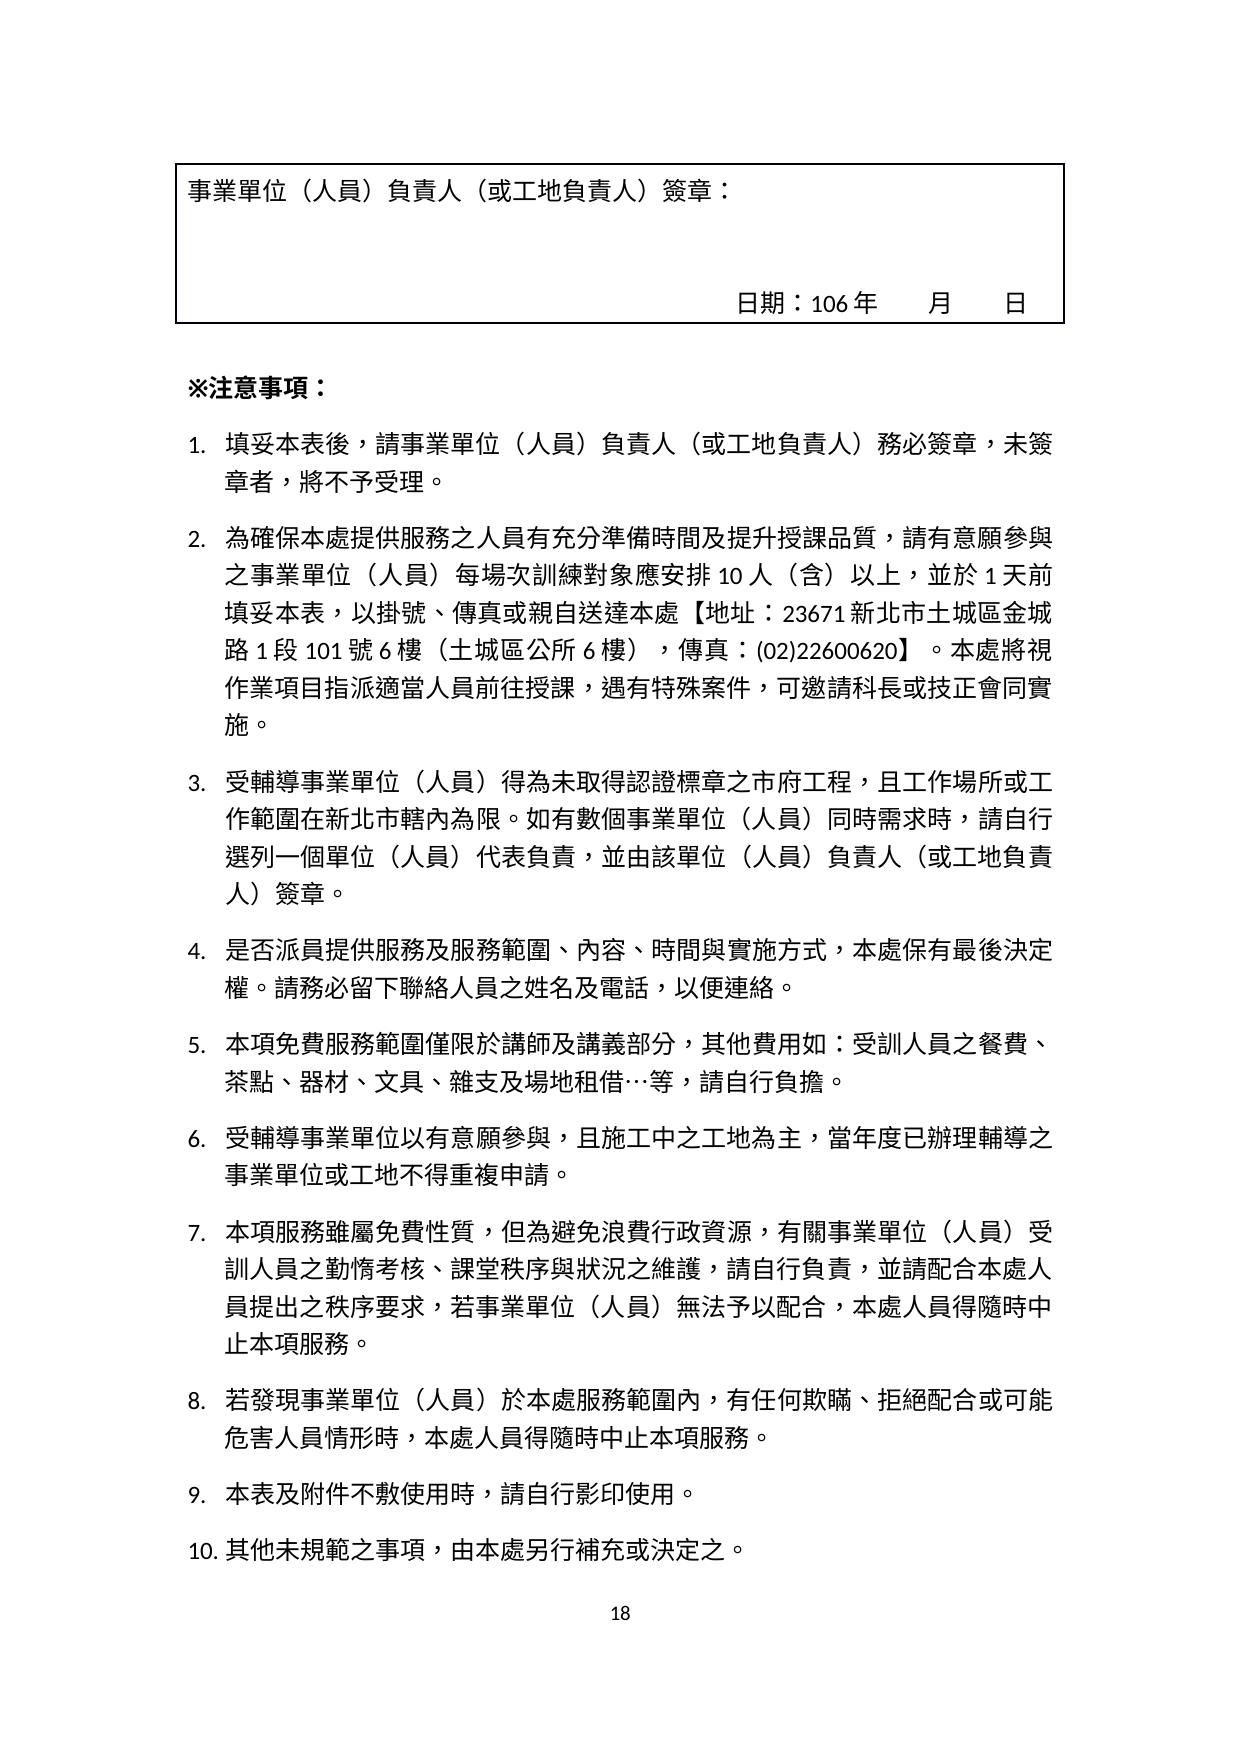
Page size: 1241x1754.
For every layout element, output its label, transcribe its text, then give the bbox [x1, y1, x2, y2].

list 為確保本處提供服務之人員有充分準備時間及提升授課品質，請有意願參與之事業單位（人員）每場次訓練對象應安排10人（含）以上，並於1天前填妥本表，以掛號、傳真或親自送達本處【地址：23671新北市土城區金城路1段101號6樓（土城區公所6樓），傳真：(02)22600620】。本處將視作業項目指派適當人員前往授課，遇有特殊案件，可邀請科長或技正會同實施。 [187, 511, 1053, 736]
text ※注意事項： [187, 361, 1053, 399]
list 受輔導事業單位（人員）得為未取得認證標章之市府工程，且工作場所或工作範圍在新北市轄內為限。如有數個事業單位（人員）同時需求時，請自行選列一個單位（人員）代表負責，並由該單位（人員）負責人（或工地負責人）簽章。 [187, 755, 1053, 905]
list 本項免費服務範圍僅限於講師及講義部分，其他費用如：受訓人員之餐費、茶點、器材、文具、雜支及場地租借…等，請自行負擔。 [187, 1018, 1053, 1093]
list 本項服務雖屬免費性質，但為避免浪費行政資源，有關事業單位（人員）受訓人員之勤惰考核、課堂秩序與狀況之維護，請自行負責，並請配合本處人員提出之秩序要求，若事業單位（人員）無法予以配合，本處人員得隨時中止本項服務。 [187, 1205, 1053, 1355]
list 填妥本表後，請事業單位（人員）負責人（或工地負責人）務必簽章，未簽章者，將不予受理。 [187, 418, 1053, 493]
table_cell 事業單位（人員）負責人（或工地負責人）簽章： 日期：106年 月 日 [177, 165, 1063, 322]
list 受輔導事業單位以有意願參與，且施工中之工地為主，當年度已辦理輔導之事業單位或工地不得重複申請。 [187, 1111, 1053, 1186]
list 若發現事業單位（人員）於本處服務範圍內，有任何欺瞞、拒絕配合或可能危害人員情形時，本處人員得隨時中止本項服務。 [187, 1374, 1053, 1449]
list 本表及附件不敷使用時，請自行影印使用。 [187, 1468, 1053, 1505]
list 其他未規範之事項，由本處另行補充或決定之。 [187, 1524, 1053, 1561]
list 是否派員提供服務及服務範圍、內容、時間與實施方式，本處保有最後決定權。請務必留下聯絡人員之姓名及電話，以便連絡。 [187, 924, 1053, 999]
